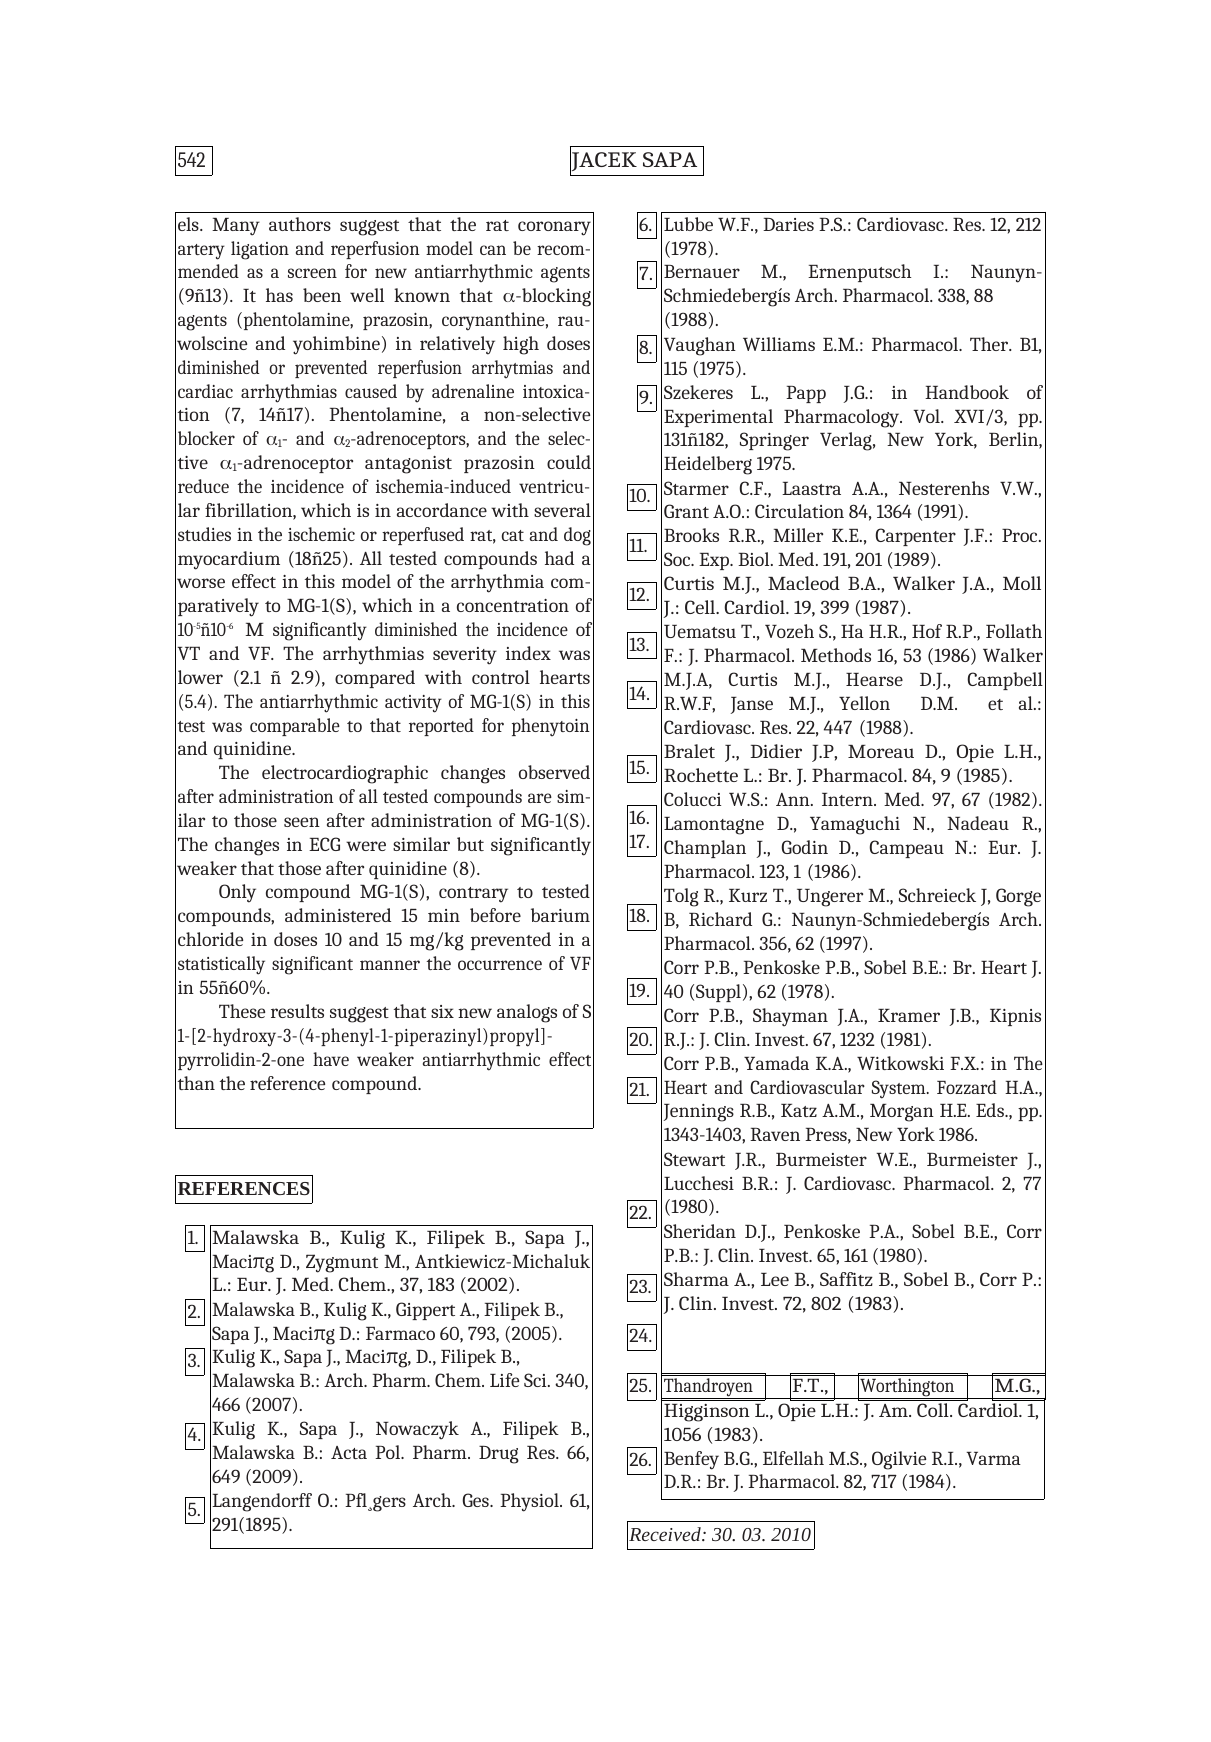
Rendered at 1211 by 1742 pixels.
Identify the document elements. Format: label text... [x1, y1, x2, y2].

text Sheridan D.J., Penkoske P.A., Sobel B.E., Corr P.B.: J. Clin. Invest. 65, 161 (1980). [663, 1220, 1042, 1267]
text 2. [187, 1300, 204, 1323]
text 10. [629, 485, 656, 508]
text Uematsu T., Vozeh S., Ha H.R., Hof R.P., Follath F.: J. Pharmacol. Methods 16, 53 (1986) Walker M.J.A, Curtis M.J., Hearse D.J., Campbell R.W.F, Janse M.J., Yellon D.M. et al.: Cardiovasc. Res. 22, 447 (1988). [663, 621, 1043, 739]
text 19. [629, 979, 656, 1002]
text Lubbe W.F., Daries P.S.: Cardiovasc. Res. 12, 212 (1978). [663, 213, 1042, 260]
text Corr P.B., Yamada K.A., Witkowski F.X.: in The Heart and Cardiovascular System. Fozzard H.A., Jennings R.B., Katz A.M., Morgan H.E. Eds., pp. 1343-1403, Raven Press, New York 1986. [663, 1052, 1042, 1147]
text Thandroyen [664, 1374, 765, 1397]
text Worthington [860, 1374, 967, 1397]
text F.T., [792, 1374, 833, 1397]
text Vaughan Williams E.M.: Pharmacol. Ther. B1, 115 (1975). [663, 333, 1042, 380]
text Sharma A., Lee B., Saffitz B., Sobel B., Corr P.: J. Clin. Invest. 72, 802 (1983). [663, 1268, 1042, 1315]
text 12. [629, 584, 656, 607]
text Corr P.B., Shayman J.A., Kramer J.B., Kipnis R.J.: J. Clin. Invest. 67, 1232 (1981). [663, 1004, 1042, 1051]
text Corr P.B., Penkoske P.B., Sobel B.E.: Br. Heart J. 40 (Suppl), 62 (1978). [663, 957, 1042, 1003]
text 14. [629, 683, 656, 706]
text The electrocardiographic changes observed after administration of all tested compounds are sim- ilar to those seen after administration of MG-1(S). The changes in ECG were similar but significantly weaker that those after quinidine (8). [177, 762, 591, 880]
text Colucci W.S.: Ann. Intern. Med. 97, 67 (1982). Lamontagne D., Yamaguchi N., Nadeau R., Champlan J., Godin D., Campeau N.: Eur. J. Pharmacol. 123, 1 (1986). [664, 789, 1042, 883]
text 26. [629, 1449, 656, 1471]
text 24. [629, 1325, 656, 1348]
text 5. [187, 1498, 204, 1521]
text 9. [639, 386, 656, 409]
text Stewart J.R., Burmeister W.E., Burmeister J., Lucchesi B.R.: J. Cardiovasc. Pharmacol. 2, 77 (1980). [663, 1148, 1042, 1219]
text Tolg R., Kurz T., Ungerer M., Schreieck J, Gorge B, Richard G.: Naunyn-Schmiedebergís Arch. Pharmacol. 356, 62 (1997). [663, 884, 1042, 955]
text JACEK SAPA [572, 148, 703, 173]
text 1. [187, 1226, 204, 1249]
text 17. [629, 831, 656, 853]
text Malawska B., Kulig K., Filipek B., Sapa J., Maciπg D., Zygmunt M., Antkiewicz-Michaluk L.: Eur. J. Med. Chem., 37, 183 (2002). [212, 1226, 591, 1297]
text Received: 30. 03. 2010 [629, 1523, 814, 1546]
text 11. [629, 534, 656, 557]
text Curtis M.J., Macleod B.A., Walker J.A., Moll J.: Cell. Cardiol. 19, 399 (1987). [663, 573, 1042, 620]
text 542 [177, 148, 212, 173]
text Langendorff O.: Pfl¸gers Arch. Ges. Physiol. 61, 291(1895). [212, 1490, 591, 1537]
text Brooks R.R., Miller K.E., Carpenter J.F.: Proc. Soc. Exp. Biol. Med. 191, 201 (1989). [663, 525, 1042, 572]
text These results suggest that six new analogs of S 1-[2-hydroxy-3-(4-phenyl-1-piperazinyl)propyl]- pyrrolidin-2-one have weaker antiarrhythmic effect than the reference compound. [177, 1001, 591, 1095]
text 20. [629, 1029, 656, 1051]
text Benfey B.G., Elfellah M.S., Ogilvie R.I., Varma D.R.: Br. J. Pharmacol. 82, 717 (1984). [663, 1447, 1044, 1494]
text 7. [639, 263, 656, 286]
text 4. [187, 1424, 204, 1447]
text 16. [629, 806, 656, 829]
text 3. [187, 1350, 204, 1373]
text 22. [629, 1202, 656, 1224]
text 18. [629, 905, 656, 928]
text 23. [629, 1276, 656, 1298]
text 8. [639, 337, 656, 359]
text M.G., [994, 1374, 1044, 1397]
text Higginson L., Opie L.H.: J. Am. Coll. Cardiol. 1, 1056 (1983). [664, 1399, 1044, 1446]
text Only compound MG-1(S), contrary to tested compounds, administered 15 min before barium chloride in doses 10 and 15 mg/kg prevented in a statistically significant manner the occurrence of VF in 55ñ60%. [177, 881, 591, 999]
text 6. [639, 213, 656, 236]
text 21. [629, 1078, 656, 1101]
text 15. [629, 757, 656, 780]
text Bralet J., Didier J.P, Moreau D., Opie L.H., Rochette L.: Br. J. Pharmacol. 84, 9 (1985). [663, 741, 1042, 787]
text 13. [629, 633, 656, 656]
text Kulig K., Sapa J., Nowaczyk A., Filipek B., Malawska B.: Acta Pol. Pharm. Drug Res. 66, 649 (2009). [212, 1418, 591, 1488]
text Szekeres L., Papp J.G.: in Handbook of Experimental Pharmacology. Vol. XVI/3, pp. 131ñ182, Springer Verlag, New York, Berlin, Heidelberg 1975. [664, 381, 1043, 476]
text (1988). [664, 309, 1045, 332]
text REFERENCES [177, 1177, 312, 1200]
text els. Many authors suggest that the rat coronary artery ligation and reperfusion model can be recom- mended as a screen for new antiarrhythmic agents (9ñ13). It has been well known that -blocking agents (phentolamine, prazosin, corynanthine, rau- wolscine and yohimbine) in relatively high doses diminished or prevented reperfusion arrhytmias and cardiac arrhythmias caused by adrenaline intoxica- tion (7, 14ñ17). Phentolamine, a non-selective blocker of 1- and 2-adrenoceptors, and the selec- tive 1-adrenoceptor antagonist prazosin could reduce the incidence of ischemia-induced ventricu- lar fibrillation, which is in accordance with several studies in the ischemic or reperfused rat, cat and dog myocardium (18ñ25). All tested compounds had a worse effect in this model of the arrhythmia com- paratively to MG-1(S), which in a concentration of 10-5ñ10-6 M significantly diminished the incidence of VT and VF. The arrhythmias severity index was lower (2.1 ñ 2.9), compared with control hearts (5.4). The antiarrhythmic activity of MG-1(S) in this test was comparable to that reported for phenytoin and quinidine. [177, 213, 591, 761]
text Malawska B., Kulig K., Gippert A., Filipek B., Sapa J., Maciπg D.: Farmaco 60, 793, (2005). Kulig K., Sapa J., Maciπg, D., Filipek B., Malawska B.: Arch. Pharm. Chem. Life Sci. 340, 466 (2007). [212, 1298, 592, 1416]
text Bernauer M., Ernenputsch I.: Naunyn- Schmiedebergís Arch. Pharmacol. 338, 88 [664, 261, 1043, 308]
text Starmer C.F., Laastra A.A., Nesterenhs V.W., Grant A.O.: Circulation 84, 1364 (1991). [663, 477, 1042, 524]
text 25. [629, 1374, 656, 1397]
